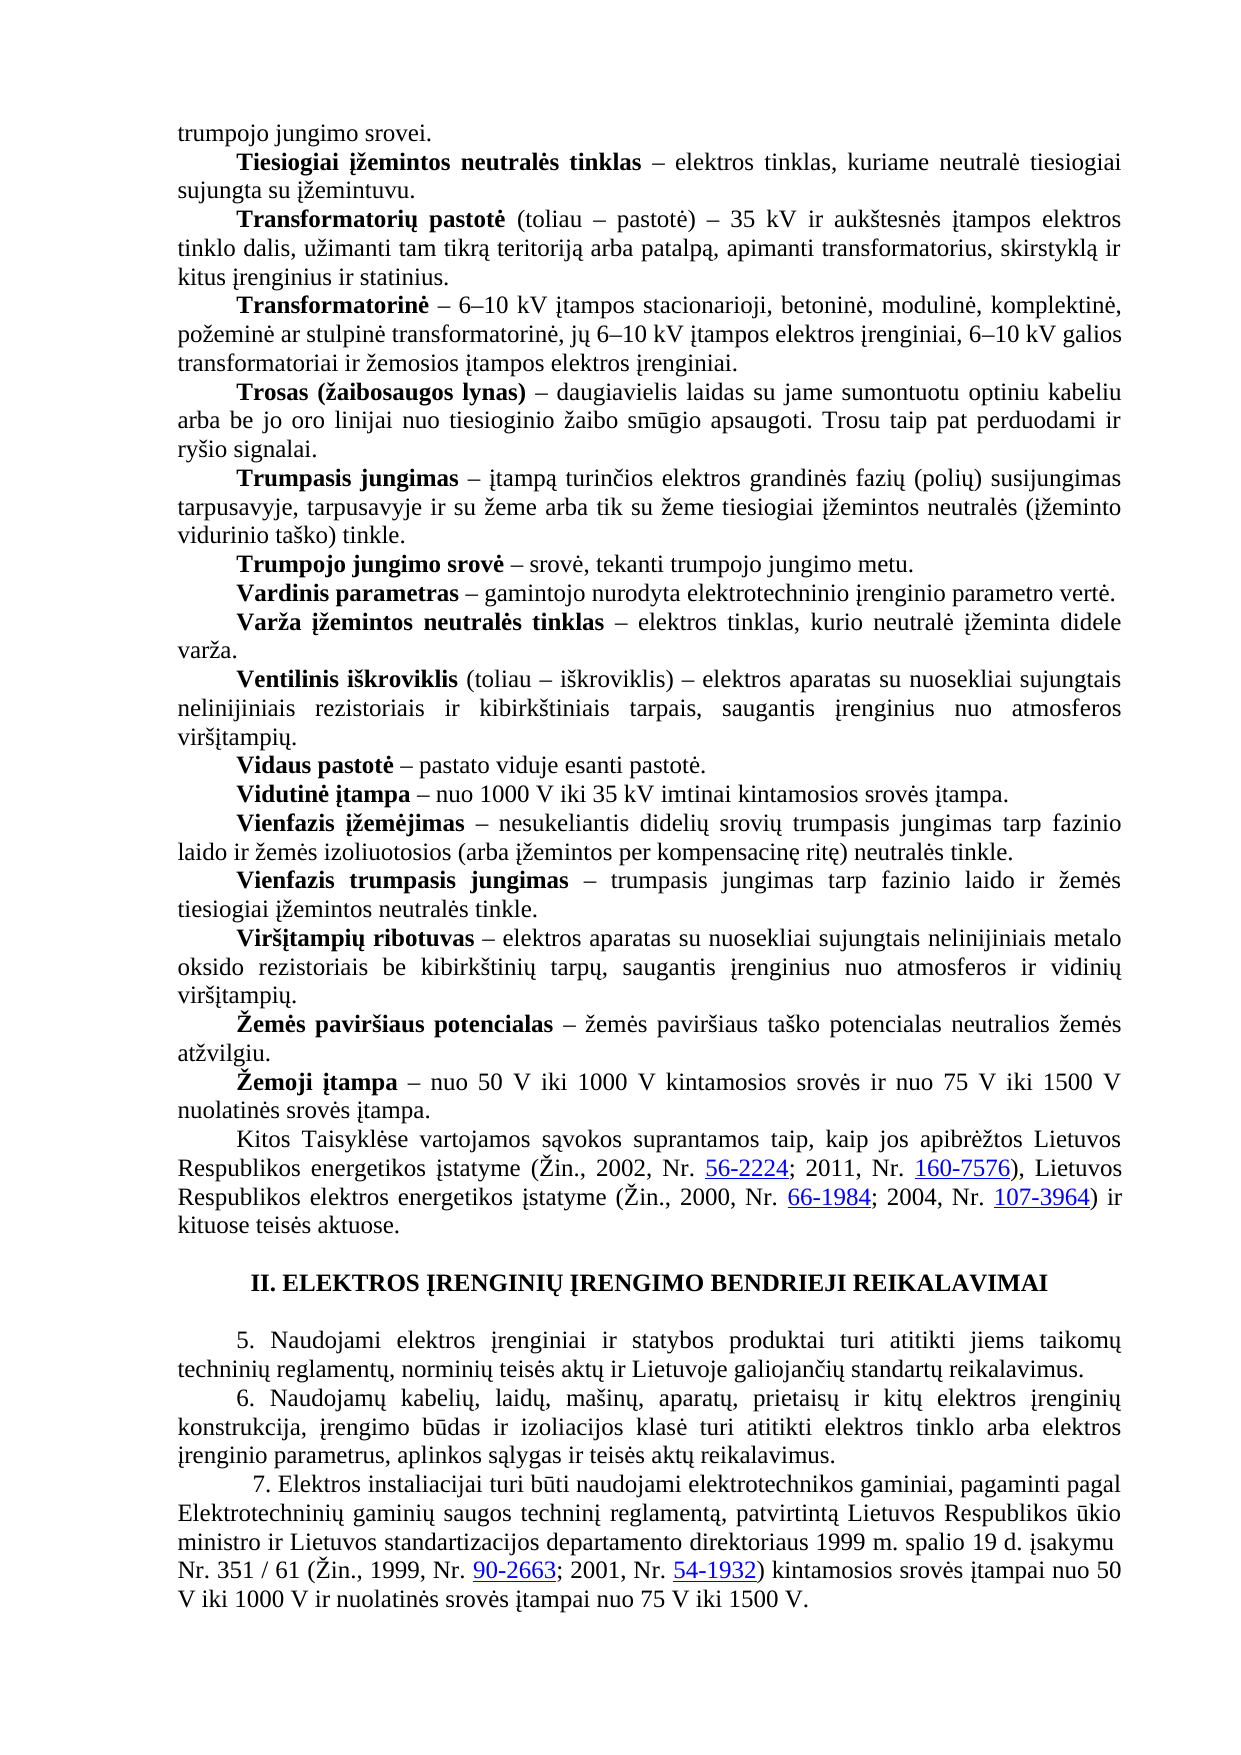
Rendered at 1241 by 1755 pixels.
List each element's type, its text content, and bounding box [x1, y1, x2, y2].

text 5. Naudojami elektros įrenginiai ir statybos produktai turi atitikti jiems taikomų techninių reglamentų, norminių teisės aktų ir Lietuvoje galiojančių standartų reikalavimus. [177, 1326, 1122, 1383]
text Viršįtampių ribotuvas – elektros aparatas su nuosekliai sujungtais nelinijiniais metalo oksido rezistoriais be kibirkštinių tarpų, saugantis įrenginius nuo atmosferos ir vidinių viršįtampių. [177, 923, 1122, 1009]
text Žemės paviršiaus potencialas – žemės paviršiaus taško potencialas neutralios žemės atžvilgiu. [177, 1009, 1122, 1067]
text Vienfazis trumpasis jungimas – trumpasis jungimas tarp fazinio laido ir žemės tiesiogiai įžemintos neutralės tinkle. [177, 866, 1122, 923]
text Trumpasis jungimas – įtampą turinčios elektros grandinės fazių (polių) susijungimas tarpusavyje, tarpusavyje ir su žeme arba tik su žeme tiesiogiai įžemintos neutralės (įžeminto vidurinio taško) tinkle. [177, 463, 1122, 549]
text trumpojo jungimo srovei. [177, 118, 1122, 147]
text Ventilinis iškroviklis (toliau – iškroviklis) – elektros aparatas su nuosekliai sujungtais nelinijiniais rezistoriais ir kibirkštiniais tarpais, saugantis įrenginius nuo atmosferos viršįtampių. [177, 664, 1122, 751]
text Žemoji įtampa – nuo 50 V iki 1000 V kintamosios srovės ir nuo 75 V iki 1500 V nuolatinės srovės įtampa. [177, 1067, 1122, 1124]
text Vienfazis įžemėjimas – nesukeliantis didelių srovių trumpasis jungimas tarp fazinio laido ir žemės izoliuotosios (arba įžemintos per kompensacinę ritę) neutralės tinkle. [177, 808, 1122, 866]
text Vidutinė įtampa – nuo 1000 V iki 35 kV imtinai kintamosios srovės įtampa. [177, 779, 1122, 808]
text Transformatorinė – 6–10 kV įtampos stacionarioji, betoninė, modulinė, komplektinė, požeminė ar stulpinė transformatorinė, jų 6–10 kV įtampos elektros įrenginiai, 6–10 kV galios transformatoriai ir žemosios įtampos elektros įrenginiai. [177, 291, 1122, 377]
text Vardinis parametras – gamintojo nurodyta elektrotechninio įrenginio parametro vertė. [177, 578, 1122, 607]
text 7. Elektros instaliacijai turi būti naudojami elektrotechnikos gaminiai, pagaminti pagal Elektrotechninių gaminių saugos techninį reglamentą, patvirtintą Lietuvos Respublikos ūkio ministro ir Lietuvos standartizacijos departamento direktoriaus 1999 m. spalio 19 d. įsakymu Nr. 351 / 61 (Žin., 1999, Nr. 90-2663; 2001, Nr. 54-1932) kintamosios srovės įtampai nuo 50 V iki 1000 V ir nuolatinės srovės įtampai nuo 75 V iki 1500 V. [177, 1469, 1122, 1613]
text Vidaus pastotė – pastato viduje esanti pastotė. [177, 751, 1122, 779]
text Kitos Taisyklėse vartojamos sąvokos suprantamos taip, kaip jos apibrėžtos Lietuvos Respublikos energetikos įstatyme (Žin., 2002, Nr. 56-2224; 2011, Nr. 160-7576), Lietuvos Respublikos elektros energetikos įstatyme (Žin., 2000, Nr. 66-1984; 2004, Nr. 107-3964) ir kituose teisės aktuose. [177, 1124, 1122, 1239]
text Transformatorių pastotė (toliau – pastotė) – 35 kV ir aukštesnės įtampos elektros tinklo dalis, užimanti tam tikrą teritoriją arba patalpą, apimanti transformatorius, skirstyklą ir kitus įrenginius ir statinius. [177, 204, 1122, 291]
text II. ELEKTROS ĮRENGINIŲ ĮRENGIMO BENDRIEJI REIKALAVIMAI [177, 1268, 1122, 1297]
text Trosas (žaibosaugos lynas) – daugiavielis laidas su jame sumontuotu optiniu kabeliu arba be jo oro linijai nuo tiesioginio žaibo smūgio apsaugoti. Trosu taip pat perduodami ir ryšio signalai. [177, 377, 1122, 463]
text Varža įžemintos neutralės tinklas – elektros tinklas, kurio neutralė įžeminta didele varža. [177, 607, 1122, 664]
text 6. Naudojamų kabelių, laidų, mašinų, aparatų, prietaisų ir kitų elektros įrenginių konstrukcija, įrengimo būdas ir izoliacijos klasė turi atitikti elektros tinklo arba elektros įrenginio parametrus, aplinkos sąlygas ir teisės aktų reikalavimus. [177, 1383, 1122, 1469]
text Trumpojo jungimo srovė – srovė, tekanti trumpojo jungimo metu. [177, 549, 1122, 578]
text Tiesiogiai įžemintos neutralės tinklas – elektros tinklas, kuriame neutralė tiesiogiai sujungta su įžemintuvu. [177, 147, 1122, 204]
